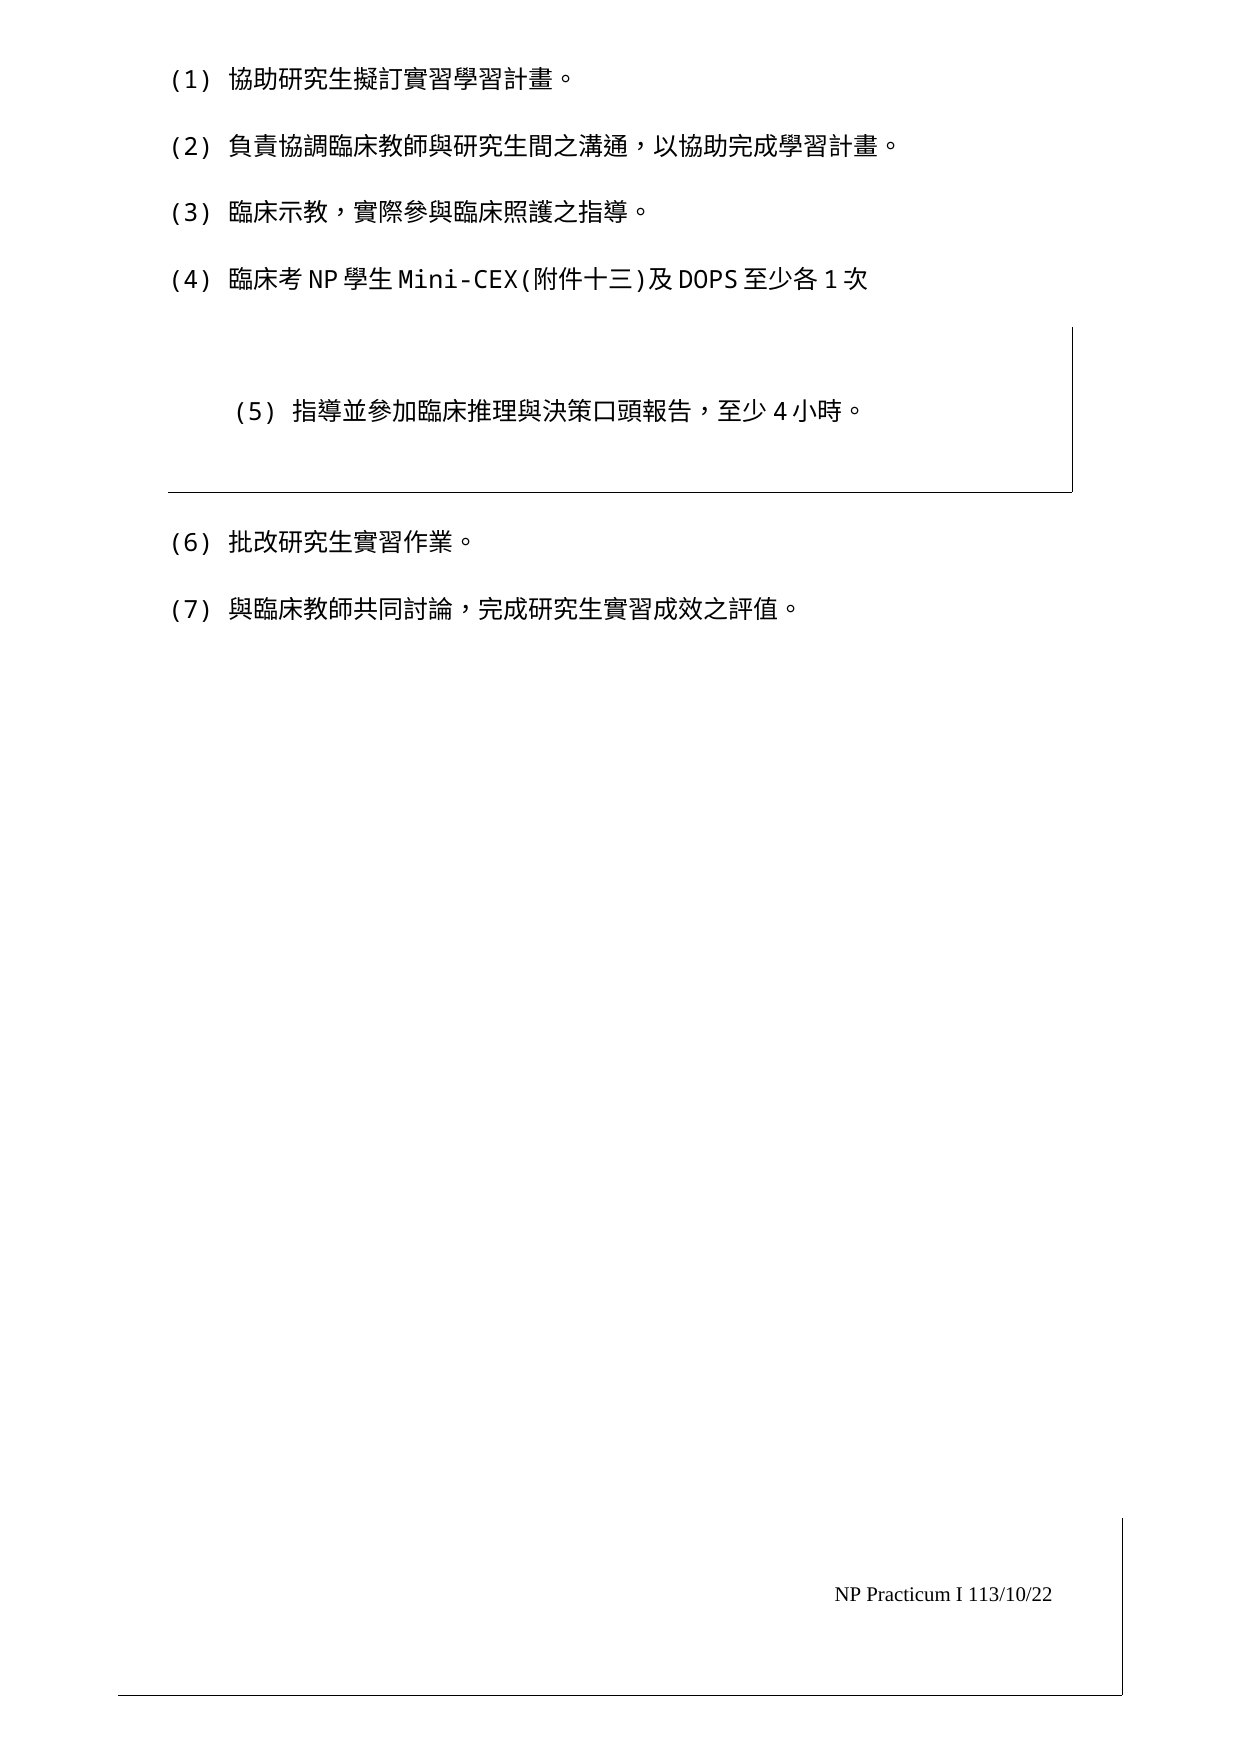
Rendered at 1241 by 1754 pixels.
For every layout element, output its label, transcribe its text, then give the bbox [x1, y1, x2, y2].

text (1) 協助研究生擬訂實習學習計畫。 [168, 59, 1122, 95]
text (4) 臨床考NP學生Mini-CEX(附件十三)及DOPS至少各1次 [168, 260, 1122, 296]
text (2) 負責協調臨床教師與研究生間之溝通，以協助完成學習計畫。 [168, 126, 1122, 162]
text (6) 批改研究生實習作業。 [168, 523, 1122, 559]
text (5) 指導並參加臨床推理與決策口頭報告，至少4小時。 [168, 327, 1072, 492]
text (7) 與臨床教師共同討論，完成研究生實習成效之評值。 [168, 589, 1122, 626]
text (3) 臨床示教，實際參與臨床照護之指導。 [168, 193, 1122, 229]
